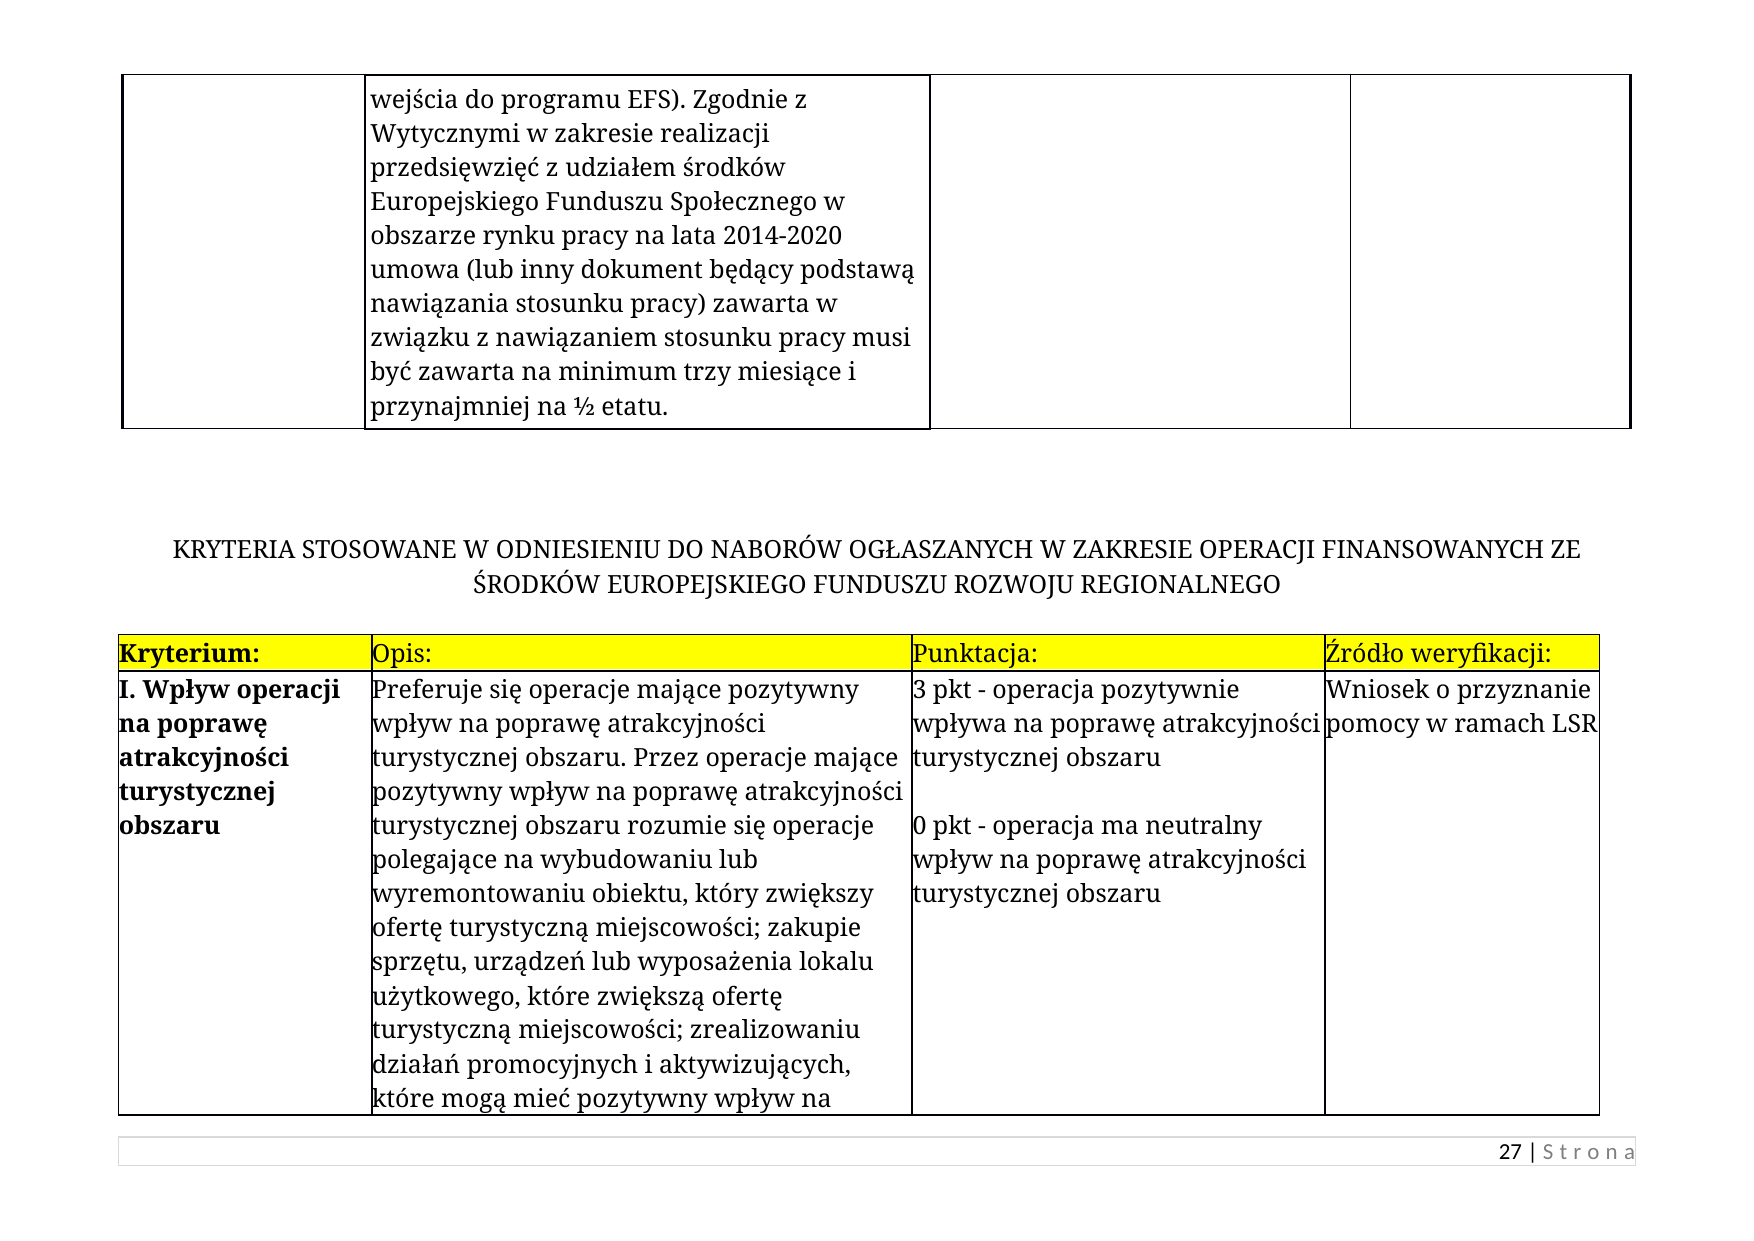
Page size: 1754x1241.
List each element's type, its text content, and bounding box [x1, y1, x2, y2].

table_cell [1351, 75, 1629, 428]
table_cell I. Wpływ operacji na poprawę atrakcyjności turystycznej obszaru [119, 672, 371, 1114]
table_header Kryterium: [119, 635, 371, 669]
table_cell 3 pkt - operacja pozytywnie wpływa na poprawę atrakcyjności turystycznej obszaru 0 pkt - operacja ma neutralny wpływ na poprawę atrakcyjności turystycznej obszaru [913, 672, 1324, 1114]
table_cell I. Liczba osób pracujących 6 miesięcy po opuszczeniu programu (łącznie z pracującymi na własny rachunek) [124, 75, 364, 428]
table_cell Preferuje się operacje mające pozytywny wpływ na poprawę atrakcyjności turystycznej obszaru. Przez operacje mające pozytywny wpływ na poprawę atrakcyjności turystycznej obszaru rozumie się operacje polegające na wybudowaniu lub wyremontowaniu obiektu, który zwiększy ofertę turystyczną miejscowości; zakupie sprzętu, urządzeń lub wyposażenia lokalu użytkowego, które zwiększą ofertę turystyczną miejscowości; zrealizowaniu działań promocyjnych i aktywizujących, które mogą mieć pozytywny wpływ na [373, 672, 911, 1114]
table_header Źródło weryfikacji: [1326, 635, 1599, 669]
table_cell Wniosek o przyznanie pomocy w ramach LSR [1326, 672, 1599, 1114]
text KRYTERIA STOSOWANE W ODNIESIENIU DO NABORÓW OGŁASZANYCH W ZAKRESIE OPERACJI FINANSOWANYCH ZE ŚRODKÓW EUROPEJSKIEGO FUNDUSZU ROZWOJU REGIONALNEGO [118, 532, 1636, 600]
table_cell [931, 75, 1350, 428]
table_header Opis: [373, 635, 911, 669]
table_cell Preferuje się projekty, w których projektodawca przewidział, że min. 35% uczestników projektu będzie pracować 6 miesięcy po opuszczeniu programu. Osoby pracujące 6 miesięcy po opuszczeniu programu tj. osoby bezrobotne lub bierne zawodowo, które uzyskały wsparcie EFS i pracowały (łącznie z pracującymi na własny rachunek) w ciągu 6 miesięcy po opuszczeniu programu EFS, należy to rozumieć jako zmianę statusu zatrudnienia w ciągu 6 miesięcy po opuszczeniu programu w stosunku do sytuacji w momencie przystąpienia do interwencji EFS (uczestnik bezrobotny lub bierny zawodowo w chwili wejścia do programu EFS). Zgodnie z Wytycznymi w zakresie realizacji przedsięwzięć z udziałem środków Europejskiego Funduszu Społecznego w obszarze rynku pracy na lata 2014-2020 umowa (lub inny dokument będący podstawą nawiązania stosunku pracy) zawarta w związku z nawiązaniem stosunku pracy musi być zawarta na minimum trzy miesiące i przynajmniej na ½ etatu. [366, 76, 929, 428]
table_header Punktacja: [913, 635, 1324, 669]
